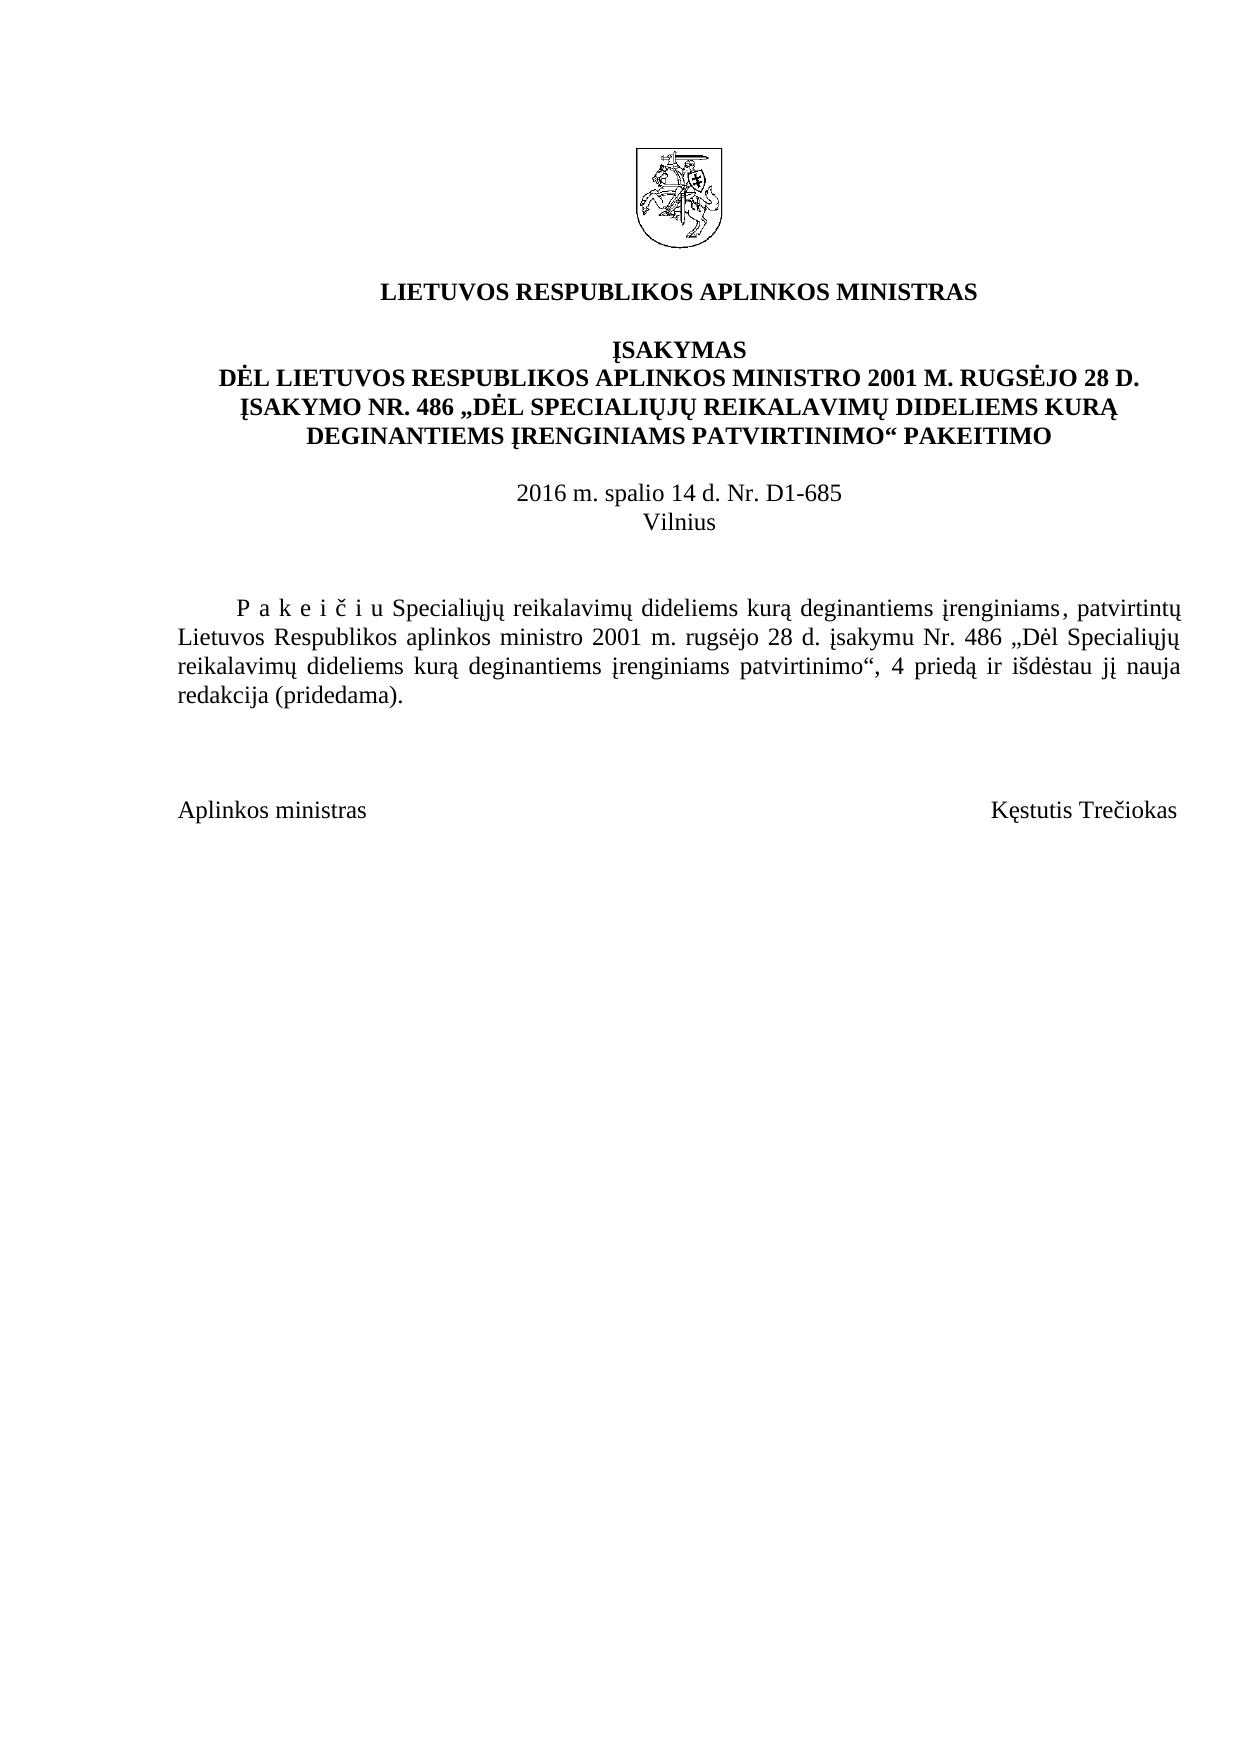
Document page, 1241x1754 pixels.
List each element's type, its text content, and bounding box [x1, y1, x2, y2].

text 2016 m. spalio 14 d. Nr. D1-685 [177, 478, 1181, 507]
text Aplinkos ministras Kęstutis Trečiokas [177, 795, 1181, 823]
text P a k e i č i u Specialiųjų reikalavimų dideliems kurą deginantiems įrenginiams, patvirtintų Lietuvos Respublikos aplinkos ministro 2001 m. rugsėjo 28 d. įsakymu Nr. 486 „Dėl Specialiųjų reikalavimų dideliems kurą deginantiems įrenginiams patvirtinimo“, 4 priedą ir išdėstau jį nauja redakcija (pridedama). [177, 593, 1181, 708]
text DĖL LIETUVOS RESPUBLIKOS APLINKOS MINISTRO 2001 M. RUGSĖJO 28 D. ĮSAKYMO NR. 486 „DĖL SPECIALIŲJŲ REIKALAVIMŲ DIDELIEMS KURĄ DEGINANTIEMS ĮRENGINIAMS PATVIRTINIMO“ PAKEITIMO [177, 363, 1181, 450]
text ĮSAKYMAS [177, 335, 1181, 363]
text LIETUVOS RESPUBLIKOS APLINKOS MINISTRAS [177, 277, 1181, 306]
text Vilnius [177, 507, 1181, 536]
